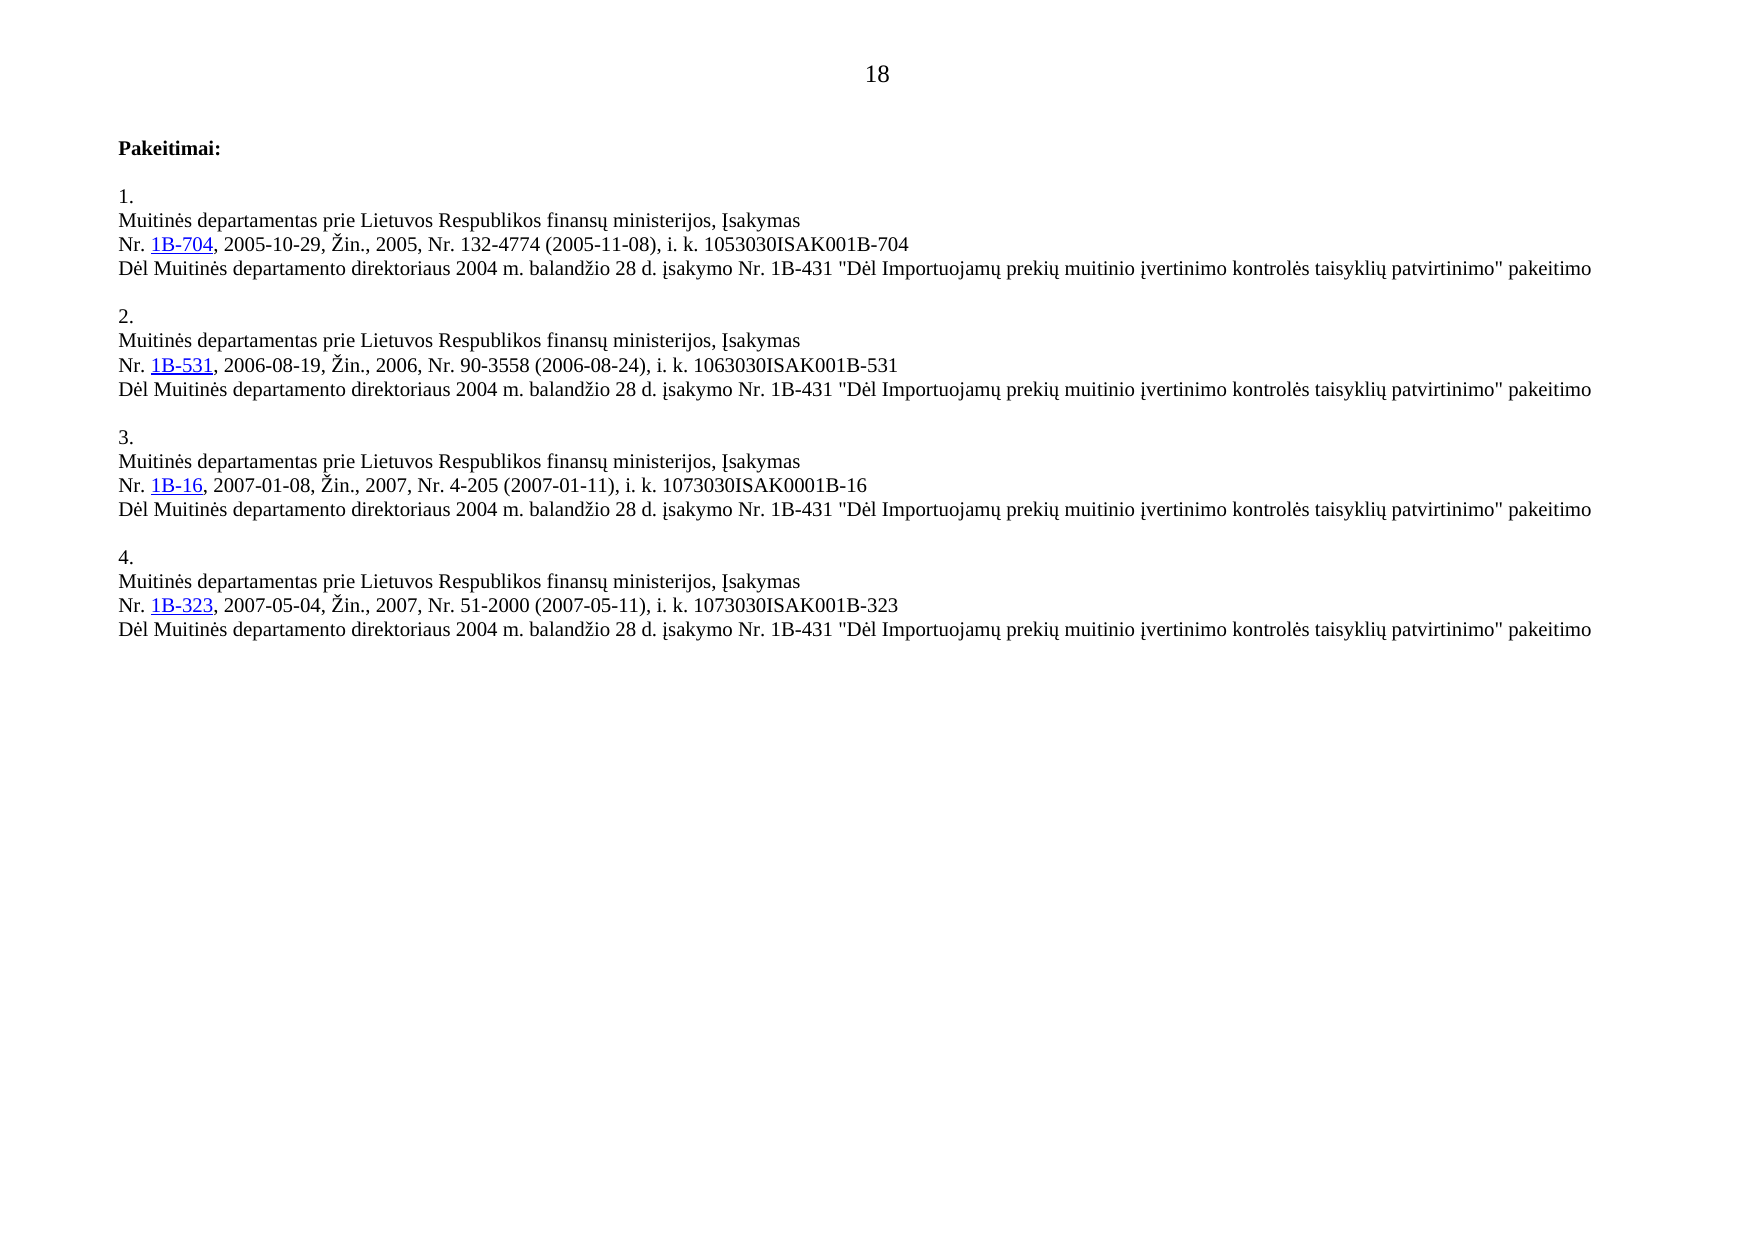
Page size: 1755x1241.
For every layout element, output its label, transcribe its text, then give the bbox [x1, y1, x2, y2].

text Dėl Muitinės departamento direktoriaus 2004 m. balandžio 28 d. įsakymo Nr. 1B-431 "Dėl Importuojamų prekių muitinio įvertinimo kontrolės taisyklių patvirtinimo" pakeitimo [118, 617, 1636, 641]
text 2. [118, 304, 1636, 328]
text 1. [118, 184, 1636, 208]
text Dėl Muitinės departamento direktoriaus 2004 m. balandžio 28 d. įsakymo Nr. 1B-431 "Dėl Importuojamų prekių muitinio įvertinimo kontrolės taisyklių patvirtinimo" pakeitimo [118, 497, 1636, 521]
text Muitinės departamentas prie Lietuvos Respublikos finansų ministerijos, Įsakymas [118, 208, 1636, 232]
text Dėl Muitinės departamento direktoriaus 2004 m. balandžio 28 d. įsakymo Nr. 1B-431 "Dėl Importuojamų prekių muitinio įvertinimo kontrolės taisyklių patvirtinimo" pakeitimo [118, 377, 1636, 401]
text Muitinės departamentas prie Lietuvos Respublikos finansų ministerijos, Įsakymas [118, 328, 1636, 352]
text Muitinės departamentas prie Lietuvos Respublikos finansų ministerijos, Įsakymas [118, 449, 1636, 473]
text Muitinės departamentas prie Lietuvos Respublikos finansų ministerijos, Įsakymas [118, 569, 1636, 593]
text Dėl Muitinės departamento direktoriaus 2004 m. balandžio 28 d. įsakymo Nr. 1B-431 "Dėl Importuojamų prekių muitinio įvertinimo kontrolės taisyklių patvirtinimo" pakeitimo [118, 256, 1636, 280]
text Nr. 1B-704, 2005-10-29, Žin., 2005, Nr. 132-4774 (2005-11-08), i. k. 1053030ISAK001B-704 [118, 232, 1636, 256]
text Nr. 1B-16, 2007-01-08, Žin., 2007, Nr. 4-205 (2007-01-11), i. k. 1073030ISAK0001B-16 [118, 473, 1636, 497]
text 4. [118, 545, 1636, 569]
text 3. [118, 425, 1636, 449]
text Nr. 1B-531, 2006-08-19, Žin., 2006, Nr. 90-3558 (2006-08-24), i. k. 1063030ISAK001B-531 [118, 352, 1636, 377]
text Pakeitimai: [118, 136, 1636, 160]
text Nr. 1B-323, 2007-05-04, Žin., 2007, Nr. 51-2000 (2007-05-11), i. k. 1073030ISAK001B-323 [118, 593, 1636, 617]
